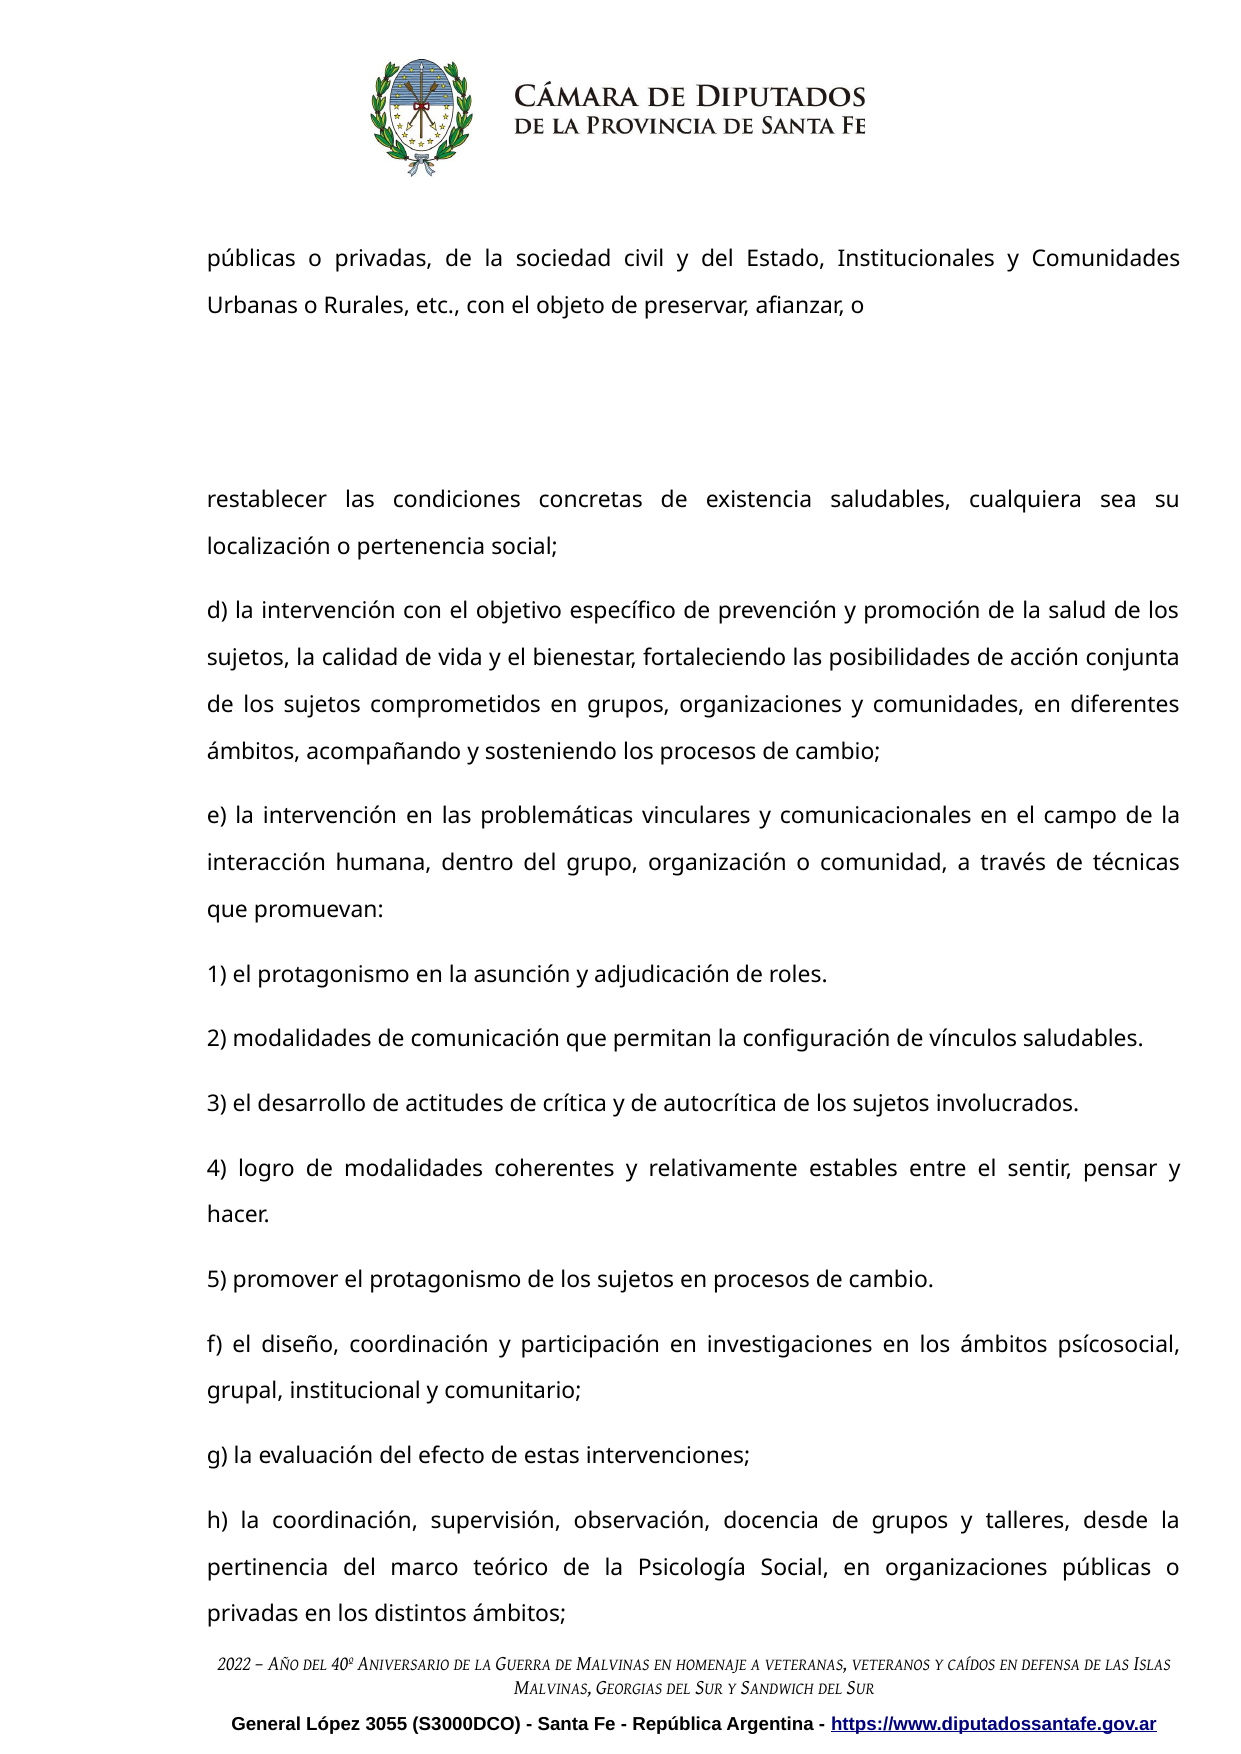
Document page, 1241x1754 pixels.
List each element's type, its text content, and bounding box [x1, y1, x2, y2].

text d) la intervención con el objetivo específico de prevención y promoción de la salud de los sujetos, la calidad de vida y el bienestar, fortaleciendo las posibilidades de acción conjunta de los sujetos comprometidos en grupos, organizaciones y comunidades, en diferentes ámbitos, acompañando y sosteniendo los procesos de cambio; [207, 594, 1181, 766]
text 3) el desarrollo de actitudes de crítica y de autocrítica de los sujetos involucrados. [207, 1087, 1181, 1118]
picture [370, 59, 866, 181]
text 1) el protagonismo en la asunción y adjudicación de roles. [207, 958, 1181, 989]
text 4) logro de modalidades coherentes y relativamente estables entre el sentir, pensar y hacer. [207, 1152, 1181, 1230]
text g) la evaluación del efecto de estas intervenciones; [207, 1439, 1181, 1470]
text 2) modalidades de comunicación que permitan la configuración de vínculos saludables. [207, 1022, 1181, 1054]
text 5) promover el protagonismo de los sujetos en procesos de cambio. [207, 1263, 1181, 1294]
text h) la coordinación, supervisión, observación, docencia de grupos y talleres, desde la pertinencia del marco teórico de la Psicología Social, en organizaciones públicas o privadas en los distintos ámbitos; [207, 1504, 1181, 1629]
text f) el diseño, coordinación y participación en investigaciones en los ámbitos psícosocial, grupal, institucional y comunitario; [207, 1328, 1181, 1406]
text e) la intervención en las problemáticas vinculares y comunicacionales en el campo de la interacción humana, dentro del grupo, organización o comunidad, a través de técnicas que promuevan: [207, 799, 1181, 924]
text restablecer las condiciones concretas de existencia saludables, cualquiera sea su localización o pertenencia social; [207, 483, 1181, 561]
text públicas o privadas, de la sociedad civil y del Estado, Institucionales y Comunidades Urbanas o Rurales, etc., con el objeto de preservar, afianzar, o [207, 242, 1181, 320]
